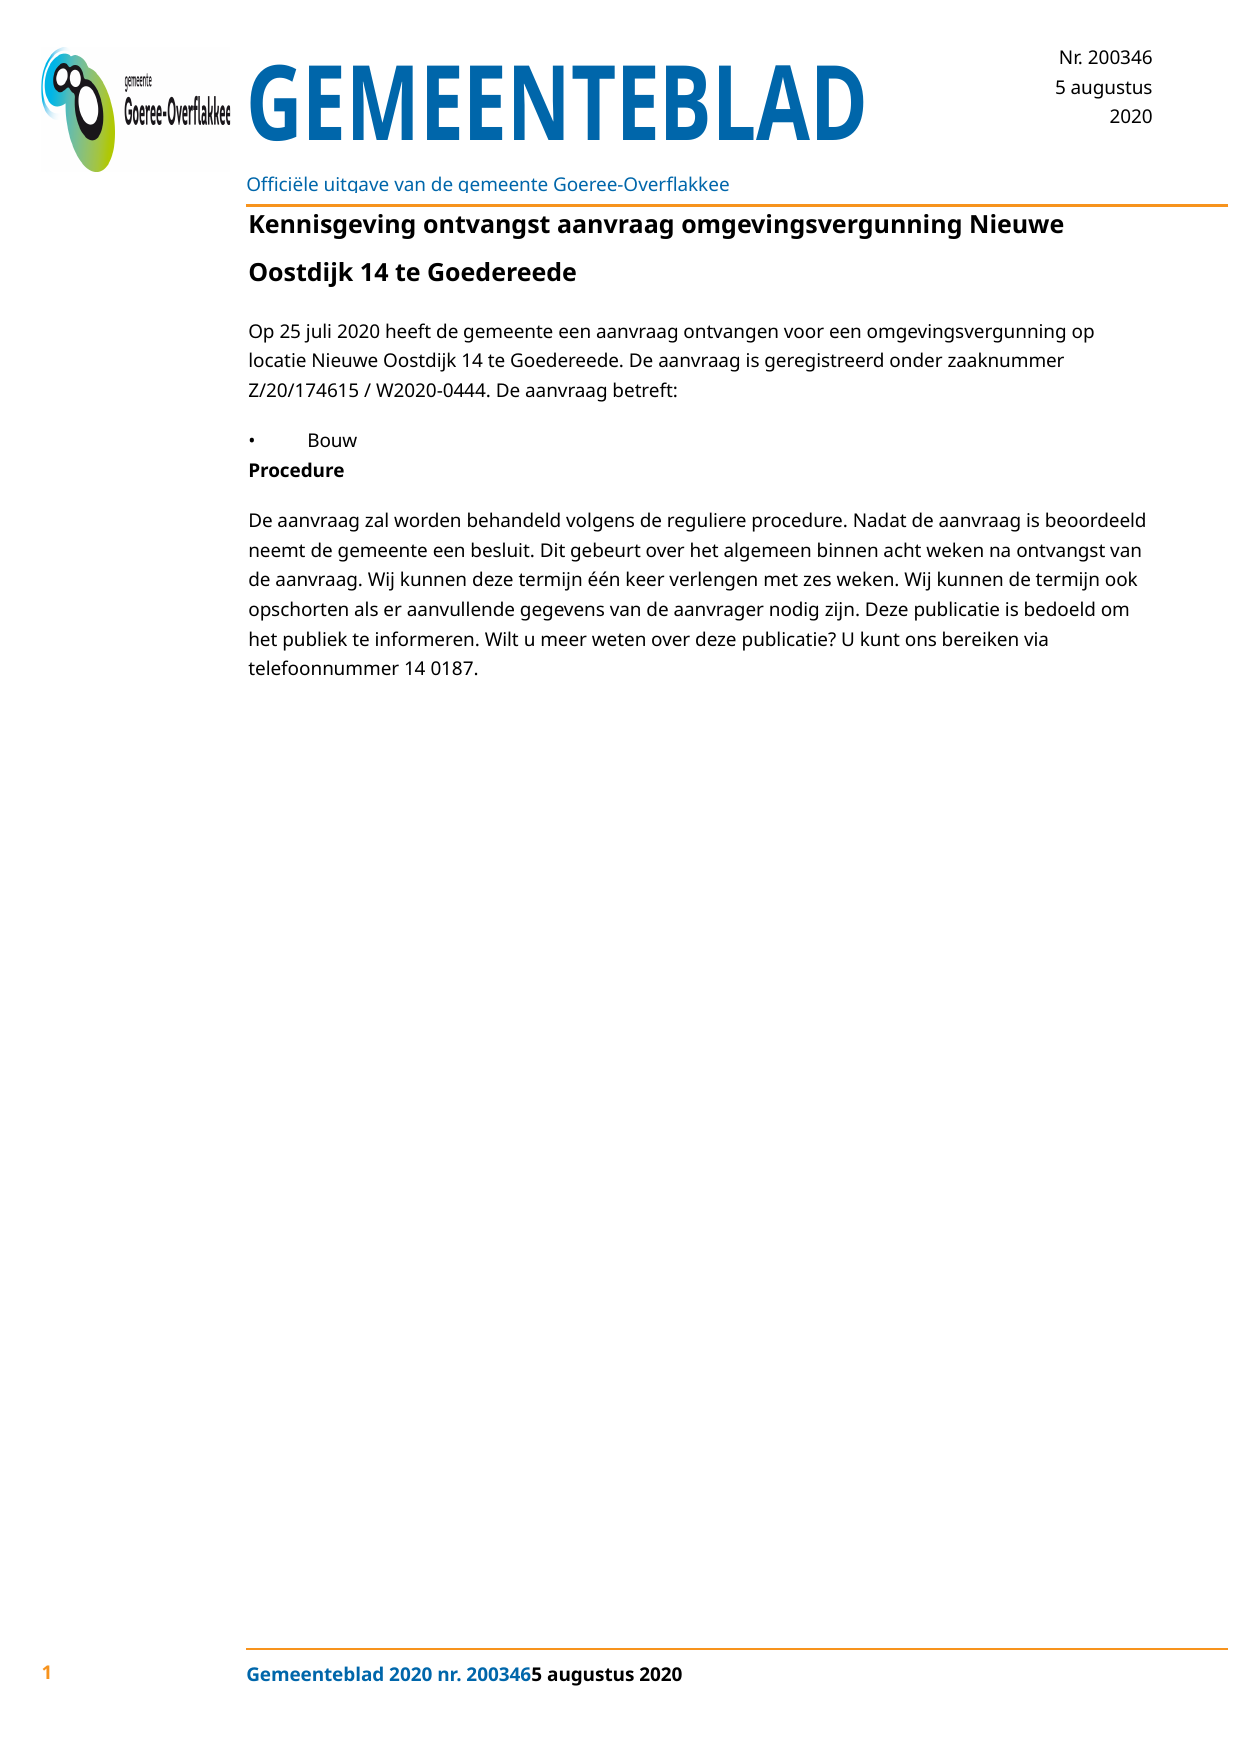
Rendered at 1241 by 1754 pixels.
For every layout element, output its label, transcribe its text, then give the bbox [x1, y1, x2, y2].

text Procedure [248, 457, 1152, 483]
text Op 25 juli 2020 heeft de gemeente een aanvraag ontvangen voor een omgevingsvergunning op locatie Nieuwe Oostdijk 14 te Goedereede. De aanvraag is geregistreerd onder zaaknummer Z/20/174615 / W2020-0444. De aanvraag betreft: [248, 318, 1152, 403]
list Bouw [248, 427, 1152, 453]
picture [41, 47, 231, 172]
text De aanvraag zal worden behandeld volgens de reguliere procedure. Nadat de aanvraag is beoordeeld neemt de gemeente een besluit. Dit gebeurt over het algemeen binnen acht weken na ontvangst van de aanvraag. Wij kunnen deze termijn één keer verlengen met zes weken. Wij kunnen de termijn ook opschorten als er aanvullende gegevens van de aanvrager nodig zijn. Deze publicatie is bedoeld om het publiek te informeren. Wilt u meer weten over deze publicatie? U kunt ons bereiken via telefoonnummer 14 0187. [248, 507, 1152, 681]
text Kennisgeving ontvangst aanvraag omgevingsvergunning Nieuwe Oostdijk 14 te Goedereede [248, 207, 1152, 288]
